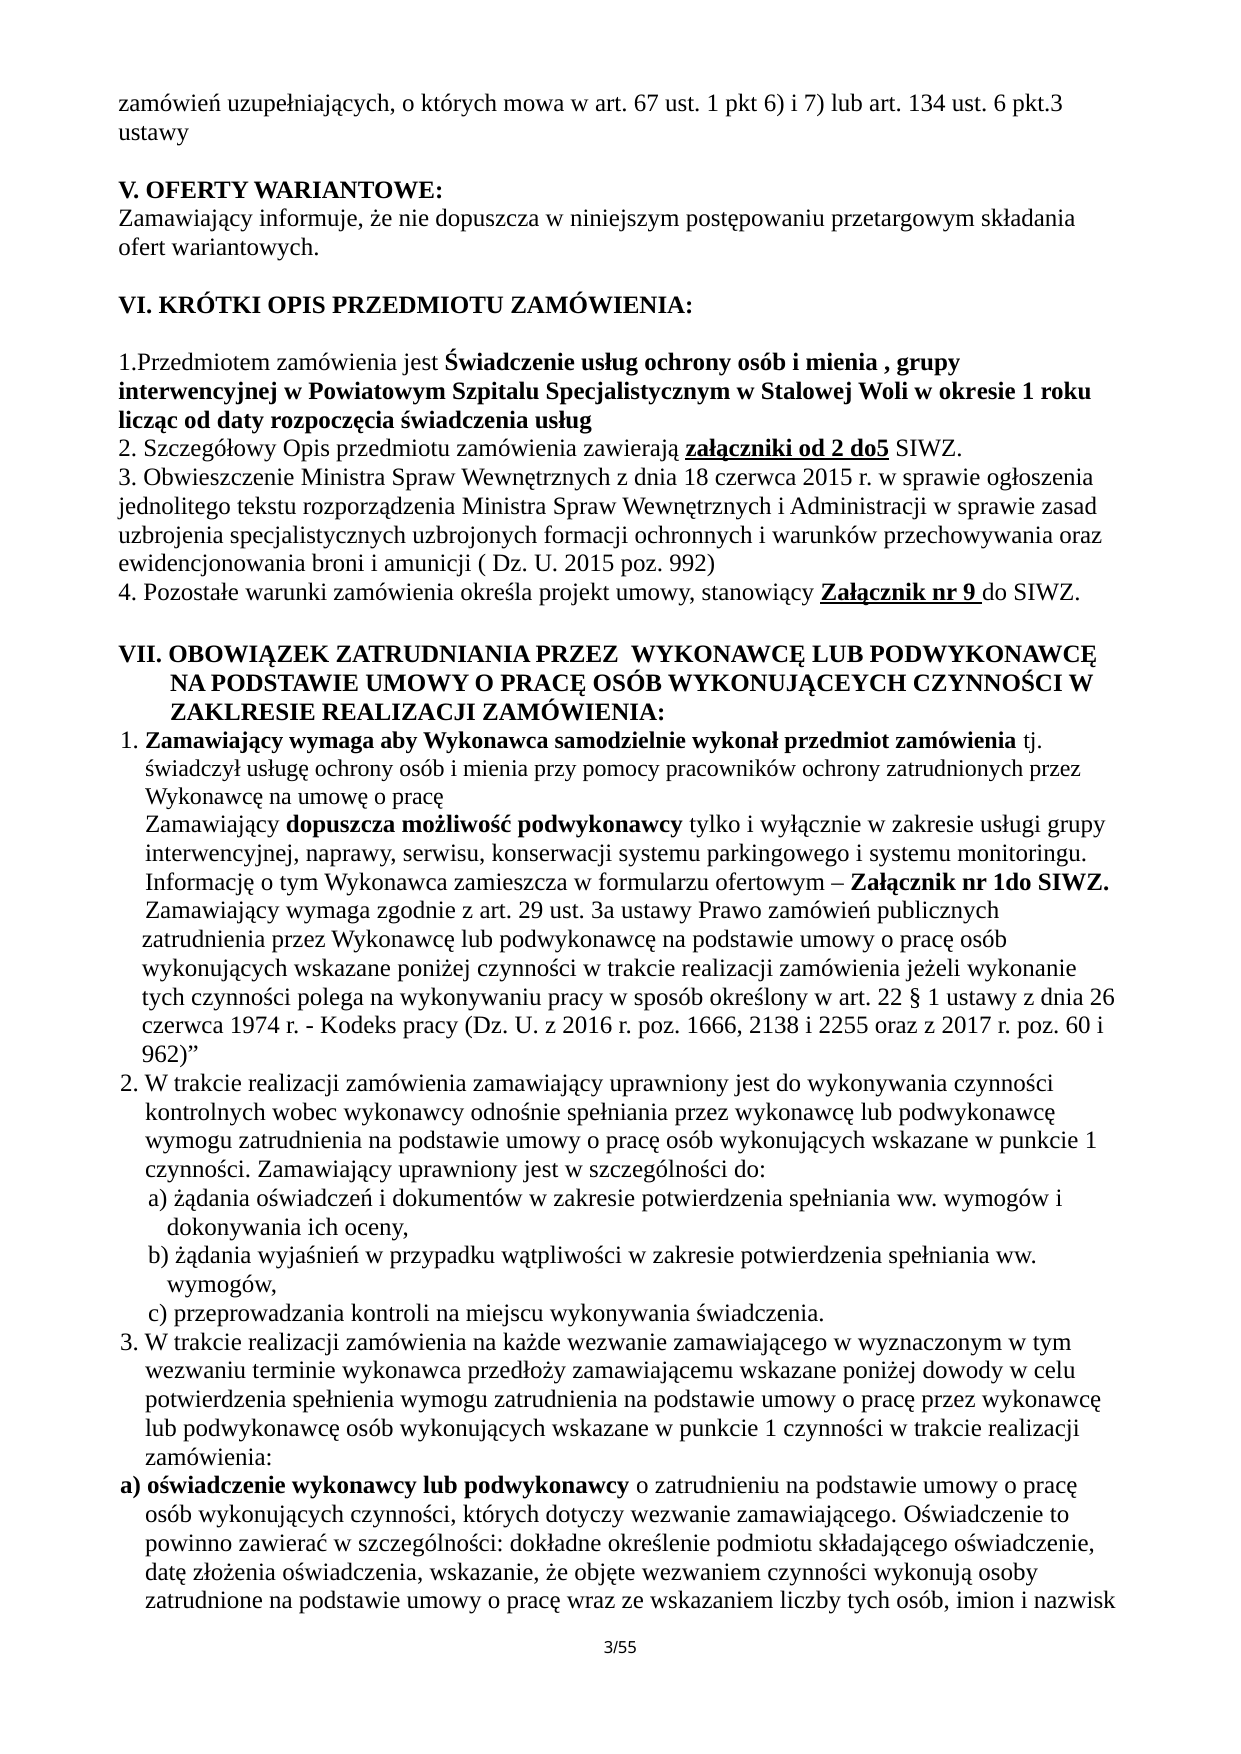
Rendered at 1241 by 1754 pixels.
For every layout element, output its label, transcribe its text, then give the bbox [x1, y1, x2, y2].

text Zamawiający wymaga zgodnie z art. 29 ust. 3a ustawy Prawo zamówień publicznych zatrudnienia przez Wykonawcę lub podwykonawcę na podstawie umowy o pracę osób wykonujących wskazane poniżej czynności w trakcie realizacji zamówienia jeżeli wykonanie tych czynności polega na wykonywaniu pracy w sposób określony w art. 22 § 1 ustawy z dnia 26 czerwca 1974 r. - Kodeks pracy (Dz. U. z 2016 r. poz. 1666, 2138 i 2255 oraz z 2017 r. poz. 60 i 962)” [142, 896, 1122, 1068]
text 1.Przedmiotem zamówienia jest Świadczenie usług ochrony osób i mienia , grupy interwencyjnej w Powiatowym Szpitalu Specjalistycznym w Stalowej Woli w okresie 1 roku licząc od daty rozpoczęcia świadczenia usług [118, 347, 1122, 433]
text zamówień uzupełniających, o których mowa w art. 67 ust. 1 pkt 6) i 7) lub art. 134 ust. 6 pkt.3 ustawy [118, 88, 1122, 146]
text VI. KRÓTKI OPIS PRZEDMIOTU ZAMÓWIENIA: [118, 290, 1122, 318]
text 3. W trakcie realizacji zamówienia na każde wezwanie zamawiającego w wyznaczonym w tym wezwaniu terminie wykonawca przedłoży zamawiającemu wskazane poniżej dowody w celu potwierdzenia spełnienia wymogu zatrudnienia na podstawie umowy o pracę przez wykonawcę lub podwykonawcę osób wykonujących wskazane w punkcie 1 czynności w trakcie realizacji zamówienia: [120, 1327, 1122, 1471]
text a) żądania oświadczeń i dokumentów w zakresie potwierdzenia spełniania ww. wymogów i dokonywania ich oceny, [148, 1183, 1122, 1241]
text 3. Obwieszczenie Ministra Spraw Wewnętrznych z dnia 18 czerwca 2015 r. w sprawie ogłoszenia jednolitego tekstu rozporządzenia Ministra Spraw Wewnętrznych i Administracji w sprawie zasad uzbrojenia specjalistycznych uzbrojonych formacji ochronnych i warunków przechowywania oraz ewidencjonowania broni i amunicji ( Dz. U. 2015 poz. 992) [118, 462, 1122, 577]
text 2. W trakcie realizacji zamówienia zamawiający uprawniony jest do wykonywania czynności kontrolnych wobec wykonawcy odnośnie spełniania przez wykonawcę lub podwykonawcę wymogu zatrudnienia na podstawie umowy o pracę osób wykonujących wskazane w punkcie 1 czynności. Zamawiający uprawniony jest w szczególności do: [120, 1068, 1122, 1183]
text b) żądania wyjaśnień w przypadku wątpliwości w zakresie potwierdzenia spełniania ww. wymogów, [148, 1241, 1122, 1298]
text Zamawiający dopuszcza możliwość podwykonawcy tylko i wyłącznie w zakresie usługi grupy interwencyjnej, naprawy, serwisu, konserwacji systemu parkingowego i systemu monitoringu. Informację o tym Wykonawca zamieszcza w formularzu ofertowym – Załącznik nr 1do SIWZ. [145, 809, 1122, 896]
text a) oświadczenie wykonawcy lub podwykonawcy o zatrudnieniu na podstawie umowy o pracę osób wykonujących czynności, których dotyczy wezwanie zamawiającego. Oświadczenie to powinno zawierać w szczególności: dokładne określenie podmiotu składającego oświadczenie, datę złożenia oświadczenia, wskazanie, że objęte wezwaniem czynności wykonują osoby zatrudnione na podstawie umowy o pracę wraz ze wskazaniem liczby tych osób, imion i nazwisk [120, 1471, 1122, 1614]
text V. OFERTY WARIANTOWE: [118, 175, 1122, 203]
text VII. OBOWIĄZEK ZATRUDNIANIA PRZEZ WYKONAWCĘ LUB PODWYKONAWCĘ NA PODSTAWIE UMOWY O PRACĘ OSÓB WYKONUJĄCEYCH CZYNNOŚCI W ZAKLRESIE REALIZACJI ZAMÓWIENIA: [118, 639, 1122, 725]
text Zamawiający informuje, że nie dopuszcza w niniejszym postępowaniu przetargowym składania ofert wariantowych. [118, 203, 1122, 261]
text c) przeprowadzania kontroli na miejscu wykonywania świadczenia. [148, 1298, 1122, 1327]
text 1. Zamawiający wymaga aby Wykonawca samodzielnie wykonał przedmiot zamówienia tj. świadczył usługę ochrony osób i mienia przy pomocy pracowników ochrony zatrudnionych przez Wykonawcę na umowę o pracę [120, 725, 1122, 809]
text 4. Pozostałe warunki zamówienia określa projekt umowy, stanowiący Załącznik nr 9 do SIWZ. [118, 577, 1122, 606]
text 2. Szczegółowy Opis przedmiotu zamówienia zawierają załączniki od 2 do5 SIWZ. [118, 433, 1122, 462]
